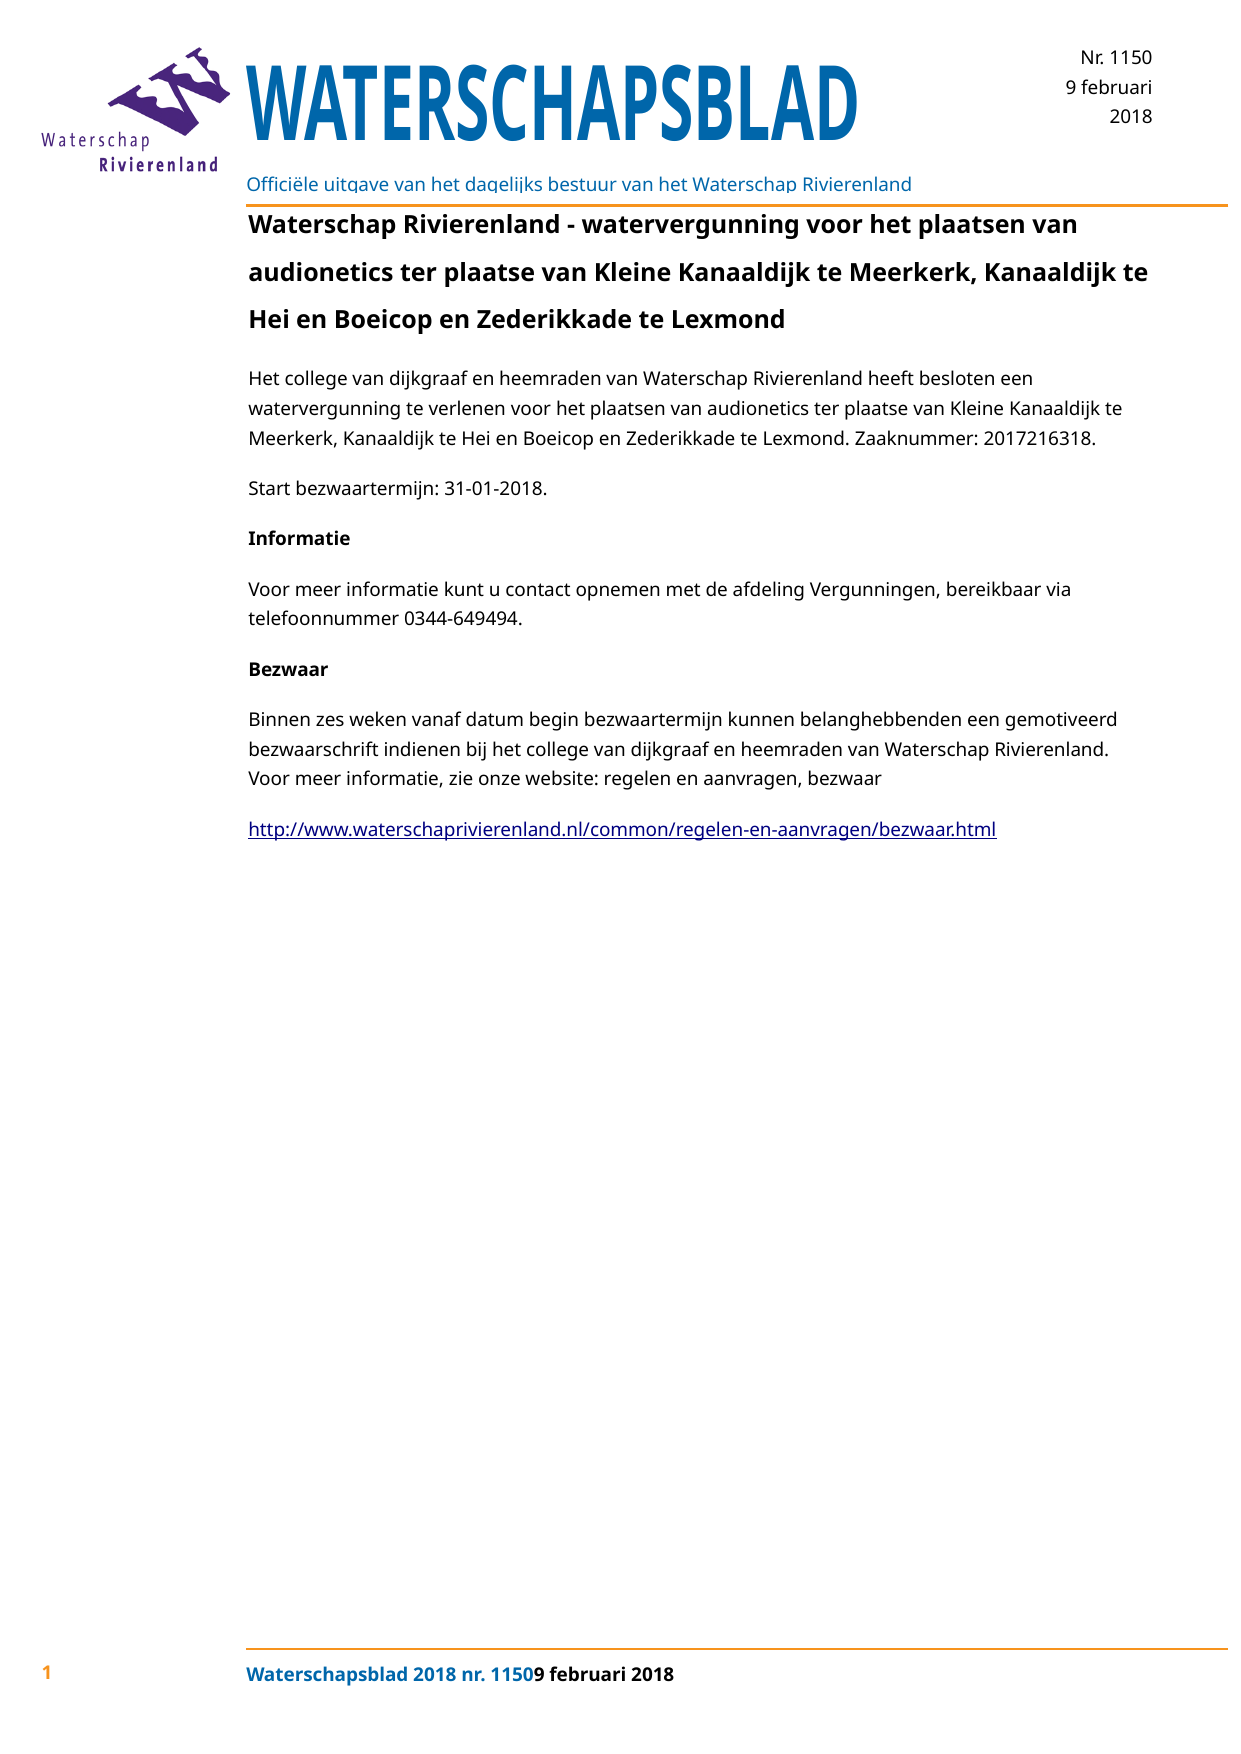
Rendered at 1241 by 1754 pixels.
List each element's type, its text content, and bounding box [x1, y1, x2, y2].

text http://www.waterschaprivierenland.nl/common/regelen-en-aanvragen/bezwaar.html [248, 816, 1152, 842]
text Voor meer informatie kunt u contact opnemen met de afdeling Vergunningen, bereikbaar via telefoonnummer 0344-649494. [248, 576, 1152, 631]
text Bezwaar [248, 656, 1152, 682]
text Binnen zes weken vanaf datum begin bezwaartermijn kunnen belanghebbenden een gemotiveerd bezwaarschrift indienen bij het college van dijkgraaf en heemraden van Waterschap Rivierenland. Voor meer informatie, zie onze website: regelen en aanvragen, bezwaar [248, 706, 1152, 791]
text Waterschap Rivierenland - watervergunning voor het plaatsen van audionetics ter plaatse van Kleine Kanaaldijk te Meerkerk, Kanaaldijk te Hei en Boeicop en Zederikkade te Lexmond [248, 207, 1152, 336]
text Het college van dijkgraaf en heemraden van Waterschap Rivierenland heeft besloten een watervergunning te verlenen voor het plaatsen van audionetics ter plaatse van Kleine Kanaaldijk te Meerkerk, Kanaaldijk te Hei en Boeicop en Zederikkade te Lexmond. Zaaknummer: 2017216318. [248, 366, 1152, 450]
picture [41, 47, 231, 172]
text Informatie [248, 526, 1152, 551]
text Start bezwaartermijn: 31-01-2018. [248, 475, 1152, 501]
